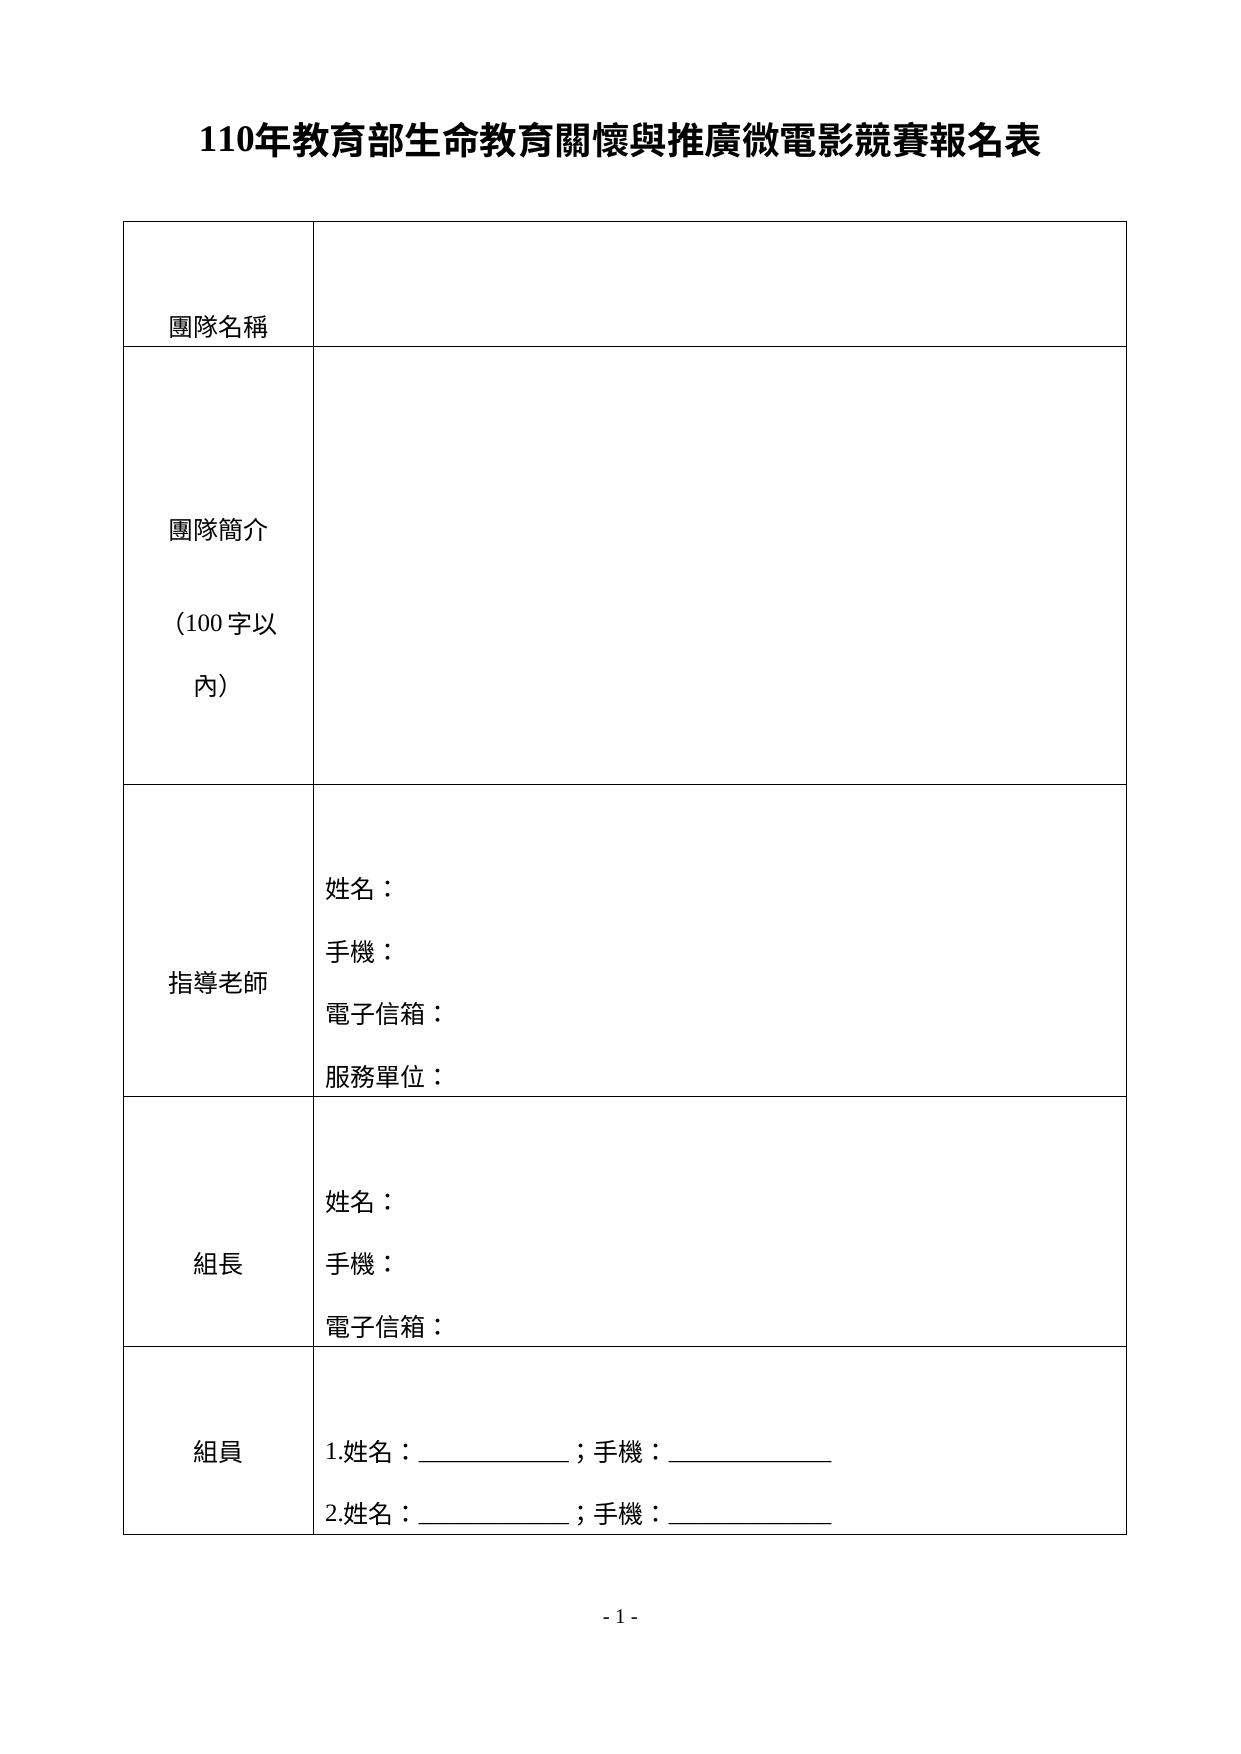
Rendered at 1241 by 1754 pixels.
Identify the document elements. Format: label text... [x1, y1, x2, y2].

text 110年教育部生命教育關懷與推廣微電影競賽報名表 [112, 96, 1128, 159]
table_header 團隊名稱 [124, 222, 313, 346]
table_cell 姓名： 手機： 電子信箱： [314, 1097, 1126, 1346]
table_cell [314, 347, 1126, 784]
table_header [314, 222, 1126, 346]
table_cell 姓名： 手機： 電子信箱： 服務單位： [314, 785, 1126, 1096]
table_cell 組長 [124, 1097, 313, 1346]
table_cell 團隊簡介 （100字以內） [124, 347, 313, 784]
table_cell 1.姓名：____________；手機：_____________ 2.姓名：____________；手機：_____________ [314, 1347, 1126, 1534]
table_cell 組員 [124, 1347, 313, 1534]
table_cell 指導老師 [124, 785, 313, 1096]
